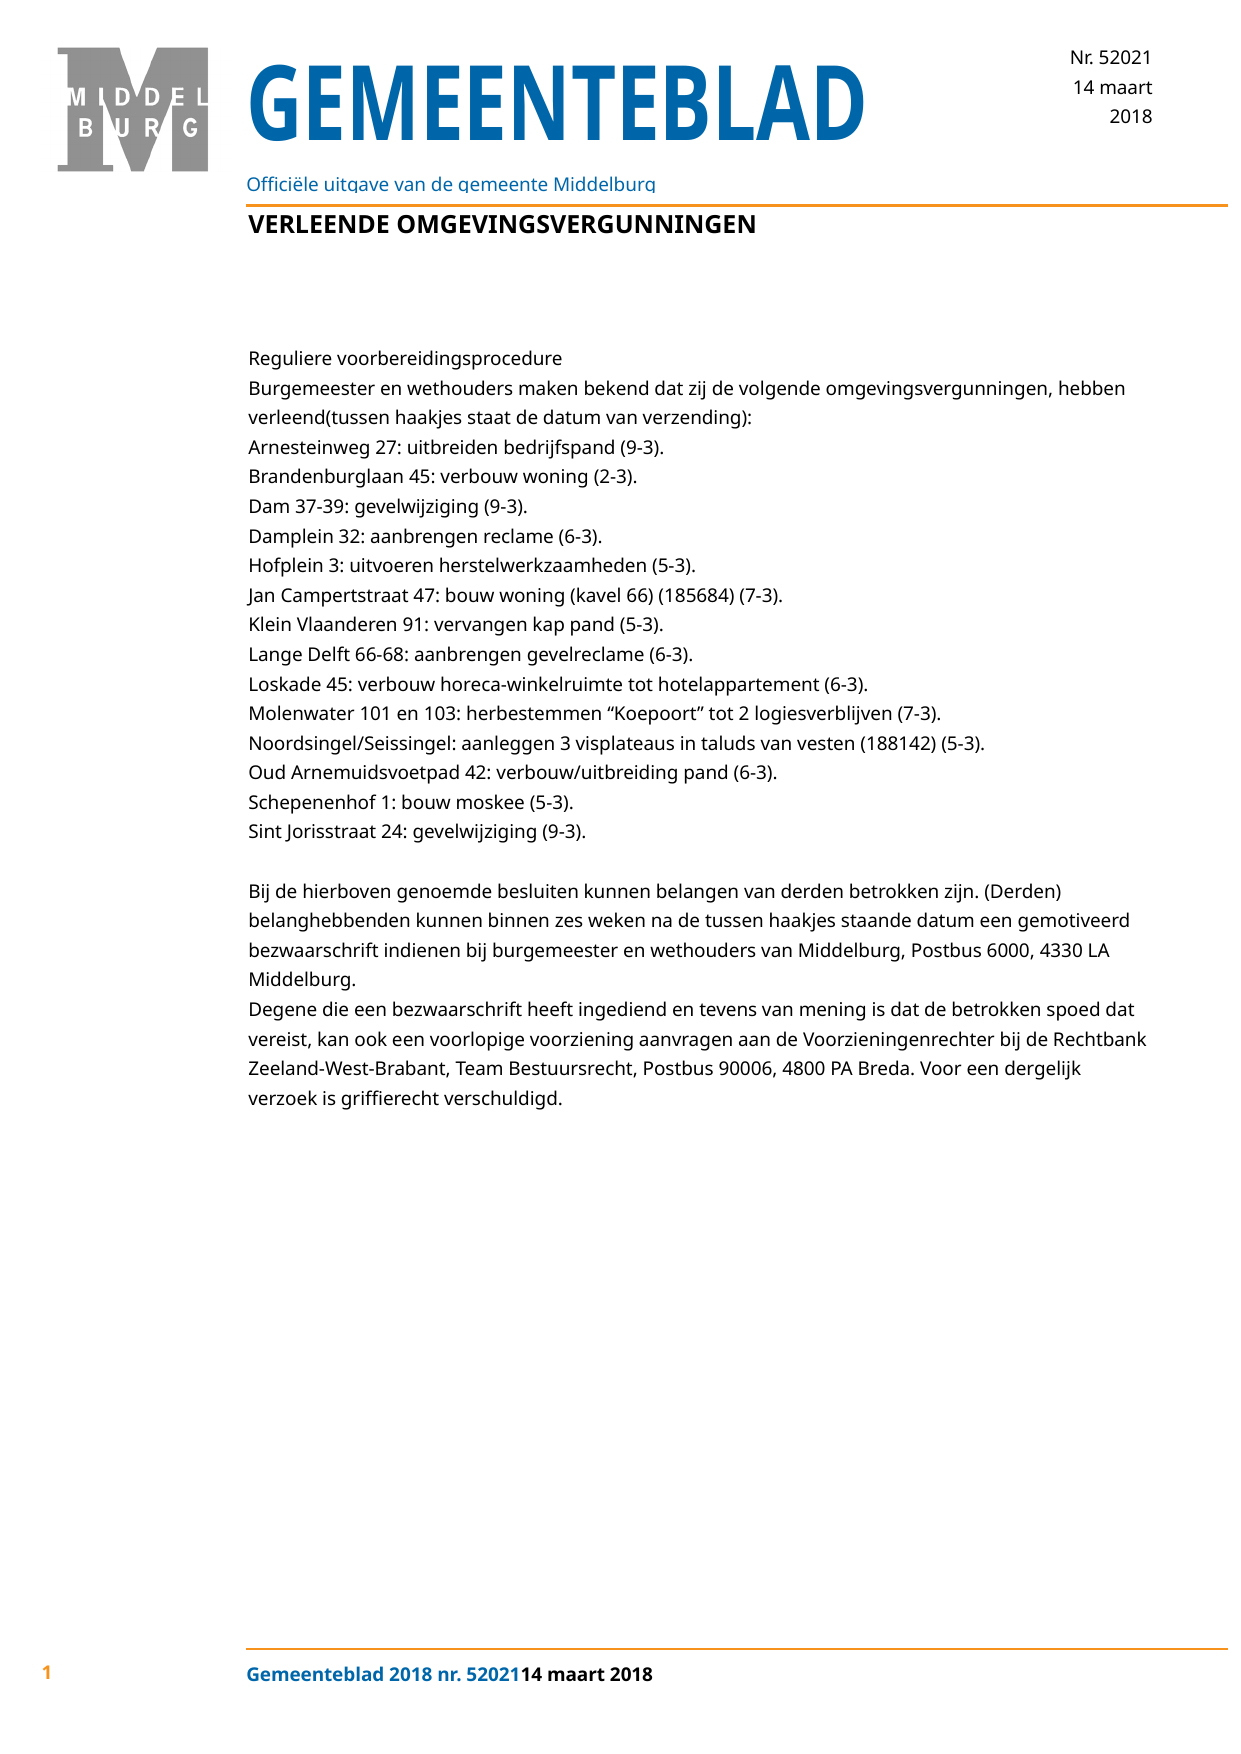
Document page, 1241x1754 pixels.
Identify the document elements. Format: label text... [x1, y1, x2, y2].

text Lange Delft 66-68: aanbrengen gevelreclame (6-3). [248, 641, 1152, 667]
text Damplein 32: aanbrengen reclame (6-3). [248, 523, 1152, 548]
text Noordsingel/Seissingel: aanleggen 3 visplateaus in taluds van vesten (188142) (5-3). [248, 730, 1152, 756]
text Molenwater 101 en 103: herbestemmen “Koepoort” tot 2 logiesverblijven (7-3). [248, 700, 1152, 726]
text Bij de hierboven genoemde besluiten kunnen belangen van derden betrokken zijn. (Derden) belanghebbenden kunnen binnen zes weken na de tussen haakjes staande datum een gemotiveerd bezwaarschrift indienen bij burgemeester en wethouders van Middelburg, Postbus 6000, 4330 LA Middelburg. [248, 878, 1152, 992]
text Schepenenhof 1: bouw moskee (5-3). [248, 789, 1152, 815]
text Jan Campertstraat 47: bouw woning (kavel 66) (185684) (7-3). [248, 582, 1152, 608]
text Hofplein 3: uitvoeren herstelwerkzaamheden (5-3). [248, 552, 1152, 578]
text Burgemeester en wethouders maken bekend dat zij de volgende omgevingsvergunningen, hebben verleend(tussen haakjes staat de datum van verzending): [248, 375, 1152, 430]
text Brandenburglaan 45: verbouw woning (2-3). [248, 464, 1152, 489]
text Degene die een bezwaarschrift heeft ingediend en tevens van mening is dat de betrokken spoed dat vereist, kan ook een voorlopige voorziening aanvragen aan de Voorzieningenrechter bij de Rechtbank Zeeland-West-Brabant, Team Bestuursrecht, Postbus 90006, 4800 PA Breda. Voor een dergelijk verzoek is griffierecht verschuldigd. [248, 996, 1152, 1111]
text Dam 37-39: gevelwijziging (9-3). [248, 493, 1152, 519]
text Sint Jorisstraat 24: gevelwijziging (9-3). [248, 819, 1152, 844]
text Reguliere voorbereidingsprocedure [248, 345, 1152, 371]
text Oud Arnemuidsvoetpad 42: verbouw/uitbreiding pand (6-3). [248, 759, 1152, 785]
picture [41, 47, 231, 172]
text Klein Vlaanderen 91: vervangen kap pand (5-3). [248, 612, 1152, 637]
text VERLEENDE OMGEVINGSVERGUNNINGEN [248, 207, 1152, 241]
text Loskade 45: verbouw horeca-winkelruimte tot hotelappartement (6-3). [248, 671, 1152, 696]
text Arnesteinweg 27: uitbreiden bedrijfspand (9-3). [248, 434, 1152, 460]
